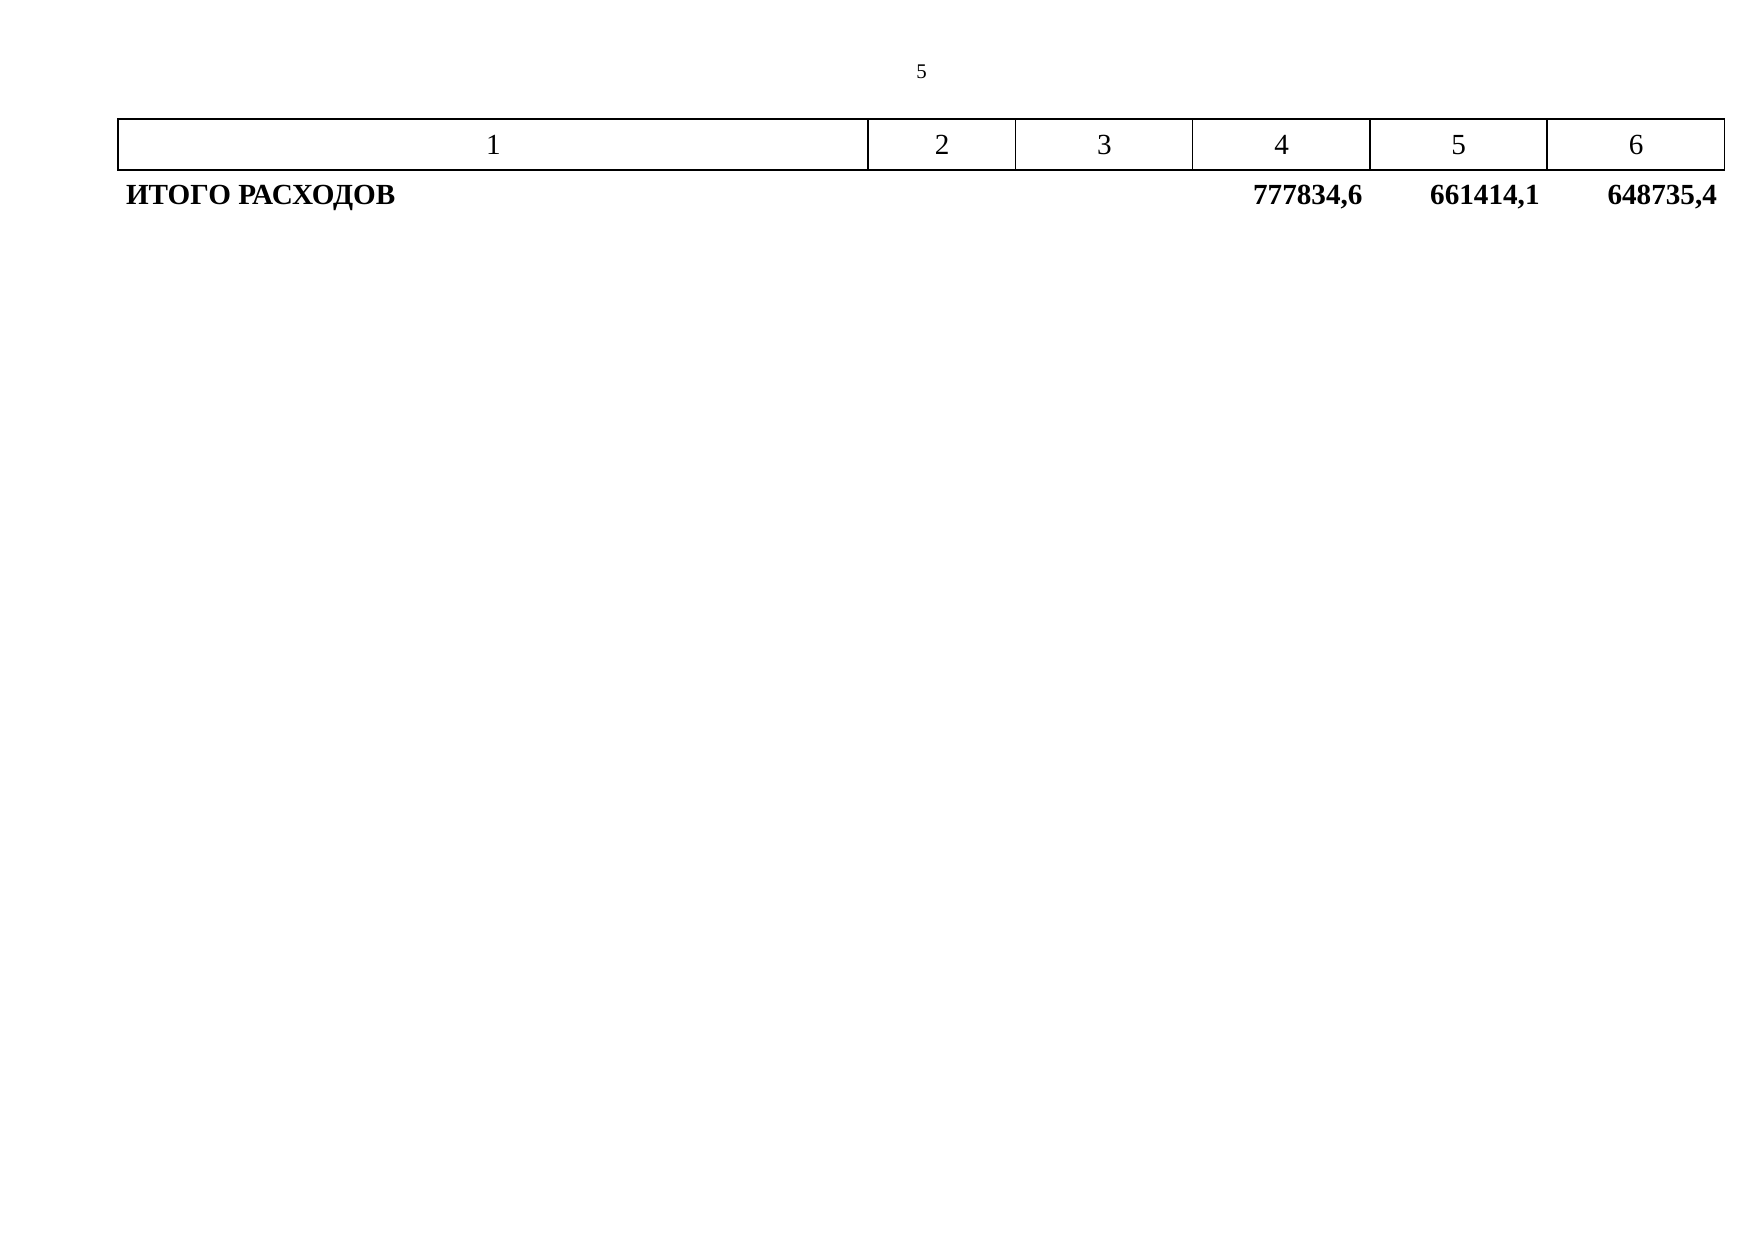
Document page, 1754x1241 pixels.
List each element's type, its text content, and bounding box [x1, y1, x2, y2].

table_cell 777834,6 [1193, 171, 1370, 218]
table_header [1548, 120, 1724, 169]
table_header [869, 120, 1015, 169]
table_header [119, 120, 867, 169]
table_header 6 [1555, 128, 1716, 161]
table_header [1371, 120, 1546, 169]
table_cell 648735,4 [1547, 171, 1724, 218]
table_header 2 [876, 128, 1008, 161]
table_cell 661414,1 [1370, 171, 1547, 218]
table_header 4 [1201, 128, 1362, 161]
table_header [1016, 120, 1192, 169]
table_header [1193, 120, 1369, 169]
table_cell ИТОГО РАСХОДОВ [118, 171, 868, 218]
table_header 1 [126, 128, 860, 161]
table_cell [1016, 171, 1193, 218]
table_cell [868, 171, 1016, 218]
table_header 3 [1023, 128, 1185, 161]
table_header 5 [1378, 128, 1539, 161]
